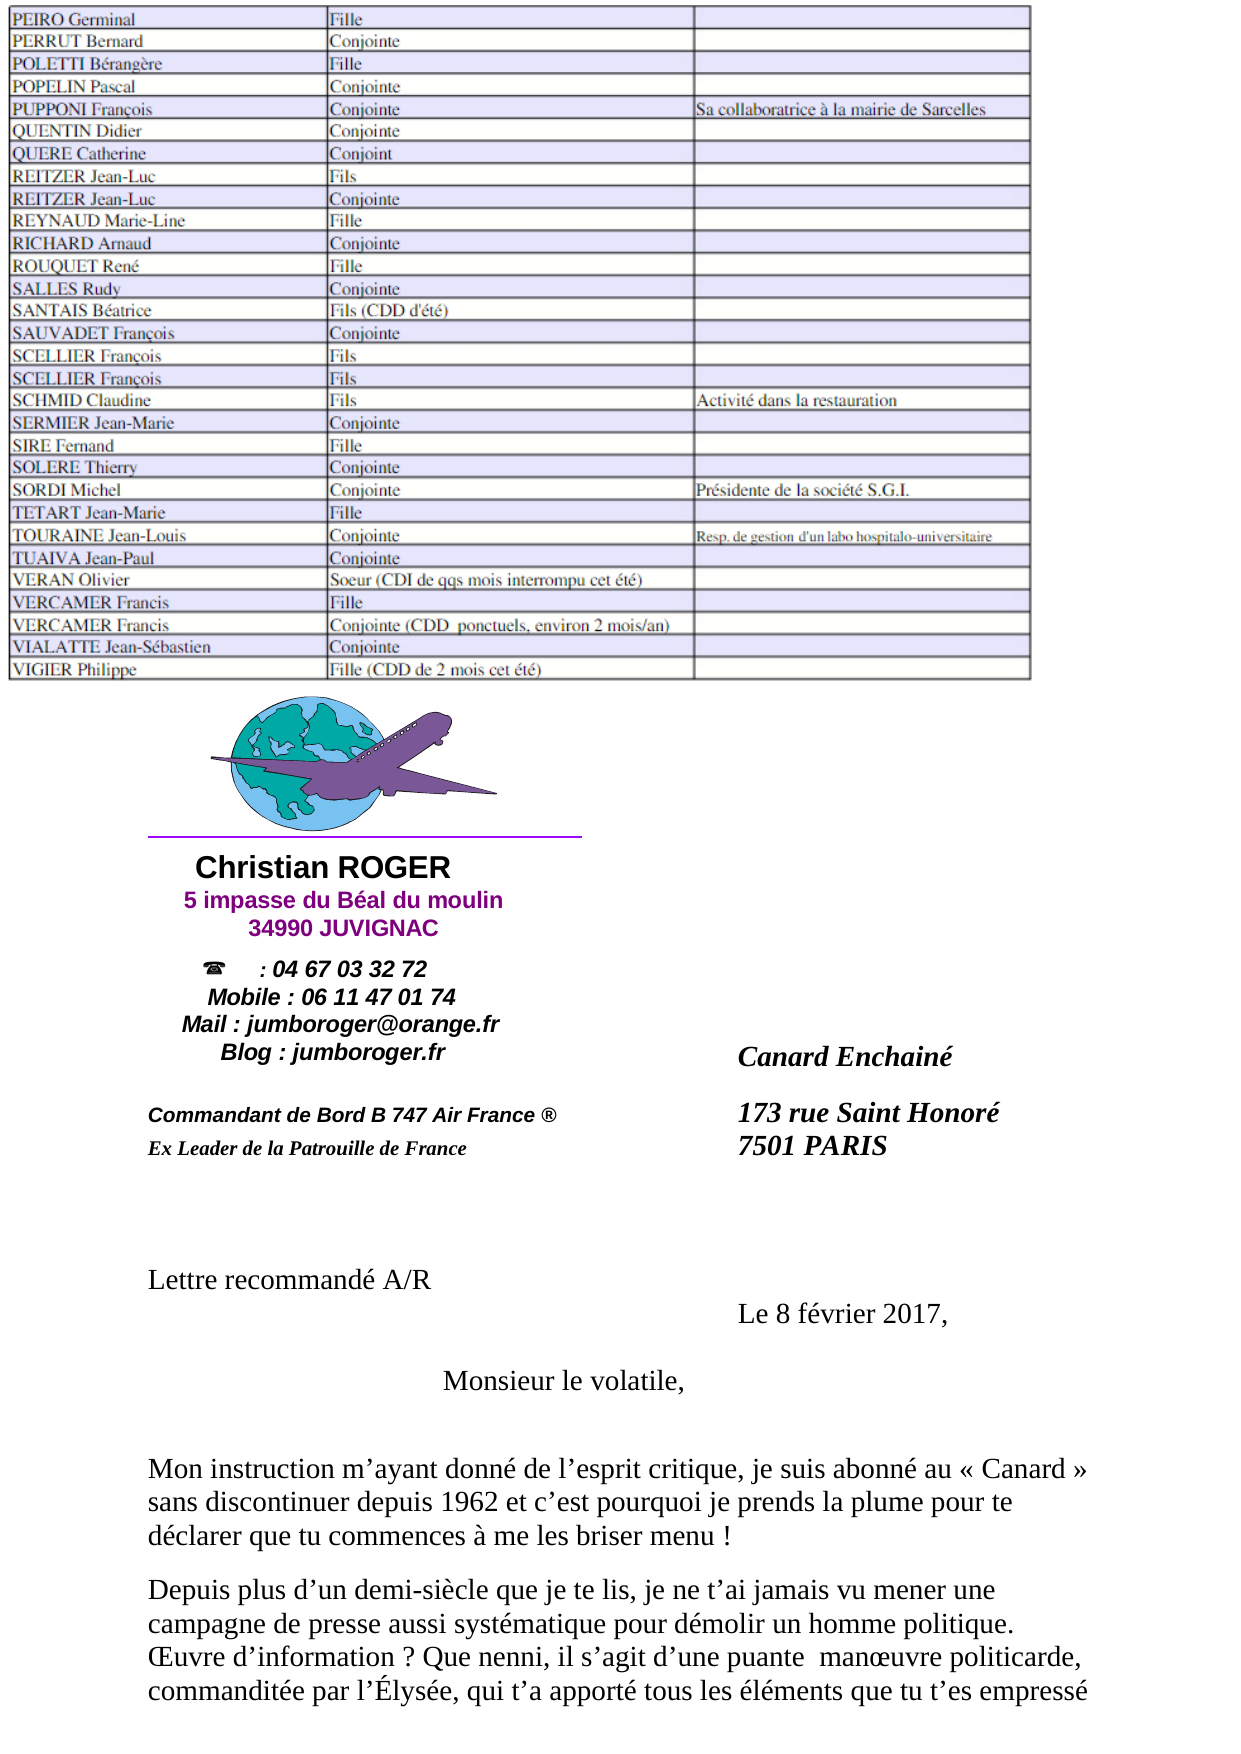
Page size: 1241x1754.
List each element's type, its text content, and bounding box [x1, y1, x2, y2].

picture [0, 0, 1052, 697]
text Le 8 février 2017, [148, 1296, 1092, 1329]
text Lettre recommandé A/R [148, 1262, 1092, 1296]
text Canard Enchainé [148, 41, 1092, 1073]
text Mon instruction m’ayant donné de l’esprit critique, je suis abonné au « Canard » sans discontinuer depuis 1962 et c’est pourquoi je prends la plume pour te déclarer que tu commences à me les briser menu ! [148, 1451, 1092, 1552]
text Depuis plus d’un demi-siècle que je te lis, je ne t’ai jamais vu mener une campagne de presse aussi systématique pour démolir un homme politique. Œuvre d’information ? Que nenni, il s’agit d’une puante manœuvre politicarde, commanditée par l’Élysée, qui t’a apporté tous les éléments que tu t’es empressé [148, 1572, 1092, 1707]
text Ex Leader de la Patrouille de France 7501 PARIS [148, 1128, 1092, 1195]
text Monsieur le volatile, [148, 1363, 1092, 1397]
text Commandant de Bord B 747 Air France ® 173 rue Saint Honoré [148, 1095, 1092, 1128]
